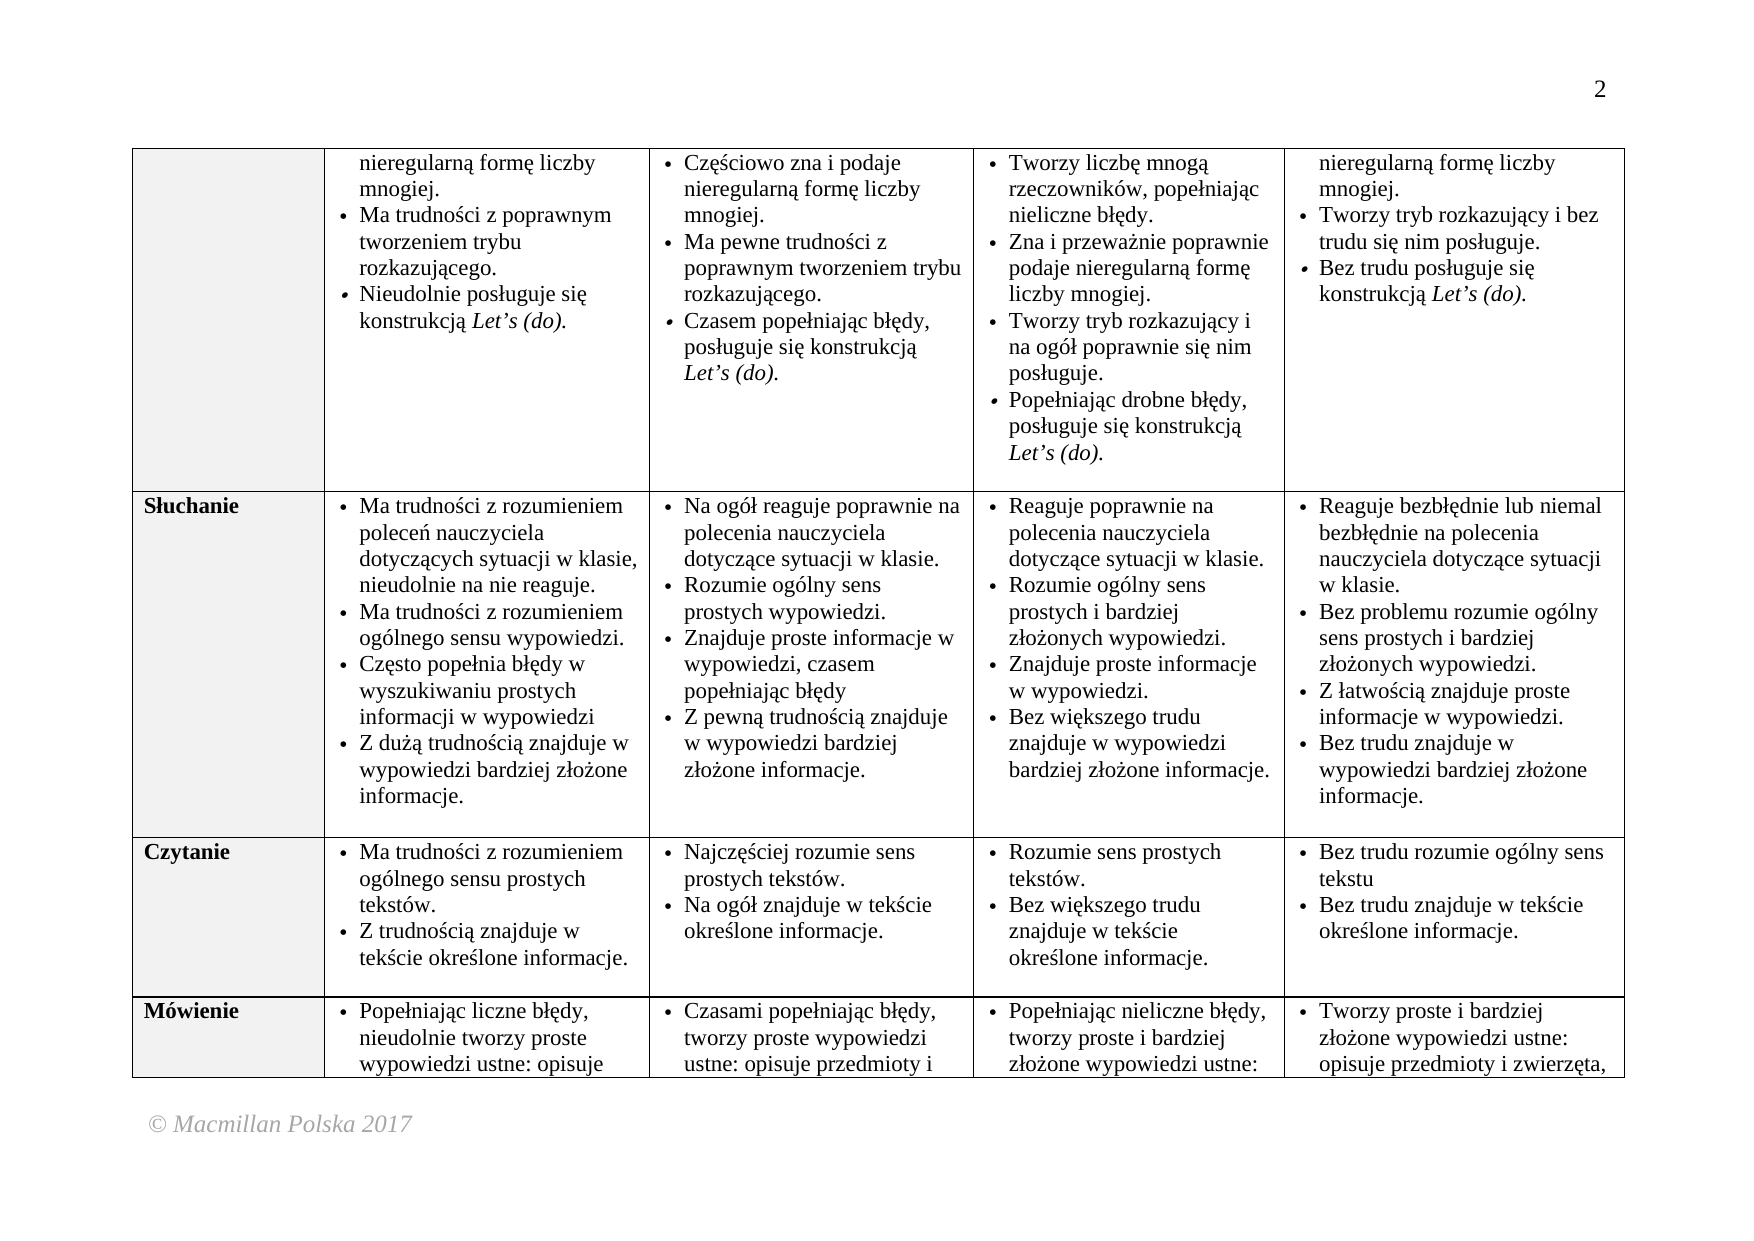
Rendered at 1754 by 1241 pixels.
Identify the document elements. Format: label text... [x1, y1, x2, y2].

table_cell Na ogół reaguje poprawnie na polecenia nauczyciela dotyczące sytuacji w klasie. Rozumie ogólny sens prostych wypowiedzi. Znajduje proste informacje w wypowiedzi, czasem popełniając błędy Z pewną trudnością znajduje w wypowiedzi bardziej złożone informacje. [650, 492, 973, 837]
table_header Słabo zna i z trudem podaje dane personalne, nazwy części ciała człowieka, nazwy zwierząt i nazwy kolorów. Z trudem i popełniając błędy podaje nazwy dni tygodnia. Słabo zna i z trudem podaje podstawowe przymiotniki opisujące ludzi. Słabo zna i z trudem podaje czasowniki i wyrażenia związane z nauką języka. Nieudolnie tworzy liczbę mnogą rzeczowników. Słabo zna i z trudem podaje nieregularną formę liczby mnogiej. Ma trudności z poprawnym tworzeniem trybu rozkazującego. Nieudolnie posługuje się konstrukcją Let’s (do). [325, 149, 649, 491]
table_cell Rozumie sens prostych tekstów. Bez większego trudu znajduje w tekście określone informacje. [974, 838, 1284, 996]
table_header [133, 149, 324, 491]
table_cell Czytanie [133, 838, 324, 996]
table_header Zna i poprawnie podaje dane personalne, nazwy części ciała człowieka, nazwy zwierząt i nazwy kolorów. Zna i poprawnie podaje nazwy dni tygodnia. Swobodnie podaje podstawowe przymiotniki opisujące ludzi. Podaje i poprawnie stosuje czasowniki i wyrażenia związane z nauką języka. Bezbłędnie lub niemal bezbłędnie tworzy liczbę mnogą rzeczowników. Zna i poprawnie podaje nieregularną formę liczby mnogiej. Tworzy tryb rozkazujący i bez trudu się nim posługuje. Bez trudu posługuje się konstrukcją Let’s (do). [1285, 149, 1624, 491]
table_cell Reaguje bezbłędnie lub niemal bezbłędnie na polecenia nauczyciela dotyczące sytuacji w klasie. Bez problemu rozumie ogólny sens prostych i bardziej złożonych wypowiedzi. Z łatwością znajduje proste informacje w wypowiedzi. Bez trudu znajduje w wypowiedzi bardziej złożone informacje. [1285, 492, 1624, 837]
table_cell Reaguje poprawnie na polecenia nauczyciela dotyczące sytuacji w klasie. Rozumie ogólny sens prostych i bardziej złożonych wypowiedzi. Znajduje proste informacje w wypowiedzi. Bez większego trudu znajduje w wypowiedzi bardziej złożone informacje. [974, 492, 1284, 837]
table_cell Mówienie [133, 998, 324, 1077]
table_cell Tworzy proste i bardziej złożone wypowiedzi ustne: opisuje przedmioty i zwierzęta, [1285, 998, 1624, 1077]
table_cell Czasami popełniając błędy, tworzy proste wypowiedzi ustne: opisuje przedmioty i [650, 998, 973, 1077]
table_cell Ma trudności z rozumieniem poleceń nauczyciela dotyczących sytuacji w klasie, nieudolnie na nie reaguje. Ma trudności z rozumieniem ogólnego sensu wypowiedzi. Często popełnia błędy w wyszukiwaniu prostych informacji w wypowiedzi Z dużą trudnością znajduje w wypowiedzi bardziej złożone informacje. [325, 492, 649, 837]
table_cell Ma trudności z rozumieniem ogólnego sensu prostych tekstów. Z trudnością znajduje w tekście określone informacje. [325, 838, 649, 996]
table_cell Popełniając nieliczne błędy, tworzy proste i bardziej złożone wypowiedzi ustne: [974, 998, 1284, 1077]
table_header Częściowo zna i podaje dane personalne, nazwy części ciała człowieka, nazwy zwierząt i nazwy kolorów. Czasem popełniając błędy, podaje nazwy dni tygodnia. Popełniając dość liczne błędy, podaje podstawowe przymiotniki opisujące ludzi. Z pewnym trudem podaje czasowniki i wyrażenia związane z nauką języka. Tworzy liczbę mnogą rzeczowników, popełniając dość liczne błędy. Częściowo zna i podaje nieregularną formę liczby mnogiej. Ma pewne trudności z poprawnym tworzeniem trybu rozkazującego. Czasem popełniając błędy, posługuje się konstrukcją Let’s (do). [650, 149, 973, 491]
table_cell Popełniając liczne błędy, nieudolnie tworzy proste wypowiedzi ustne: opisuje [325, 998, 649, 1077]
table_cell Bez trudu rozumie ogólny sens tekstu Bez trudu znajduje w tekście określone informacje. [1285, 838, 1624, 996]
table_header W większości zna i na ogół poprawnie podaje dane personalne, nazwy części ciała człowieka, nazwy zwierząt i nazwy kolorów. Na ogół poprawnie podaje nazwy dni tygodnia. Popełniając drobne błędy, podaje podstawowe przymiotniki opisujące ludzi. Podaje czasowniki i wyrażenia związane z nauką języka, popełniając drobne błędy. Tworzy liczbę mnogą rzeczowników, popełniając nieliczne błędy. Zna i przeważnie poprawnie podaje nieregularną formę liczby mnogiej. Tworzy tryb rozkazujący i na ogół poprawnie się nim posługuje. Popełniając drobne błędy, posługuje się konstrukcją Let’s (do). [974, 149, 1284, 491]
table_cell Najczęściej rozumie sens prostych tekstów. Na ogół znajduje w tekście określone informacje. [650, 838, 973, 996]
table_cell Słuchanie [133, 492, 324, 837]
